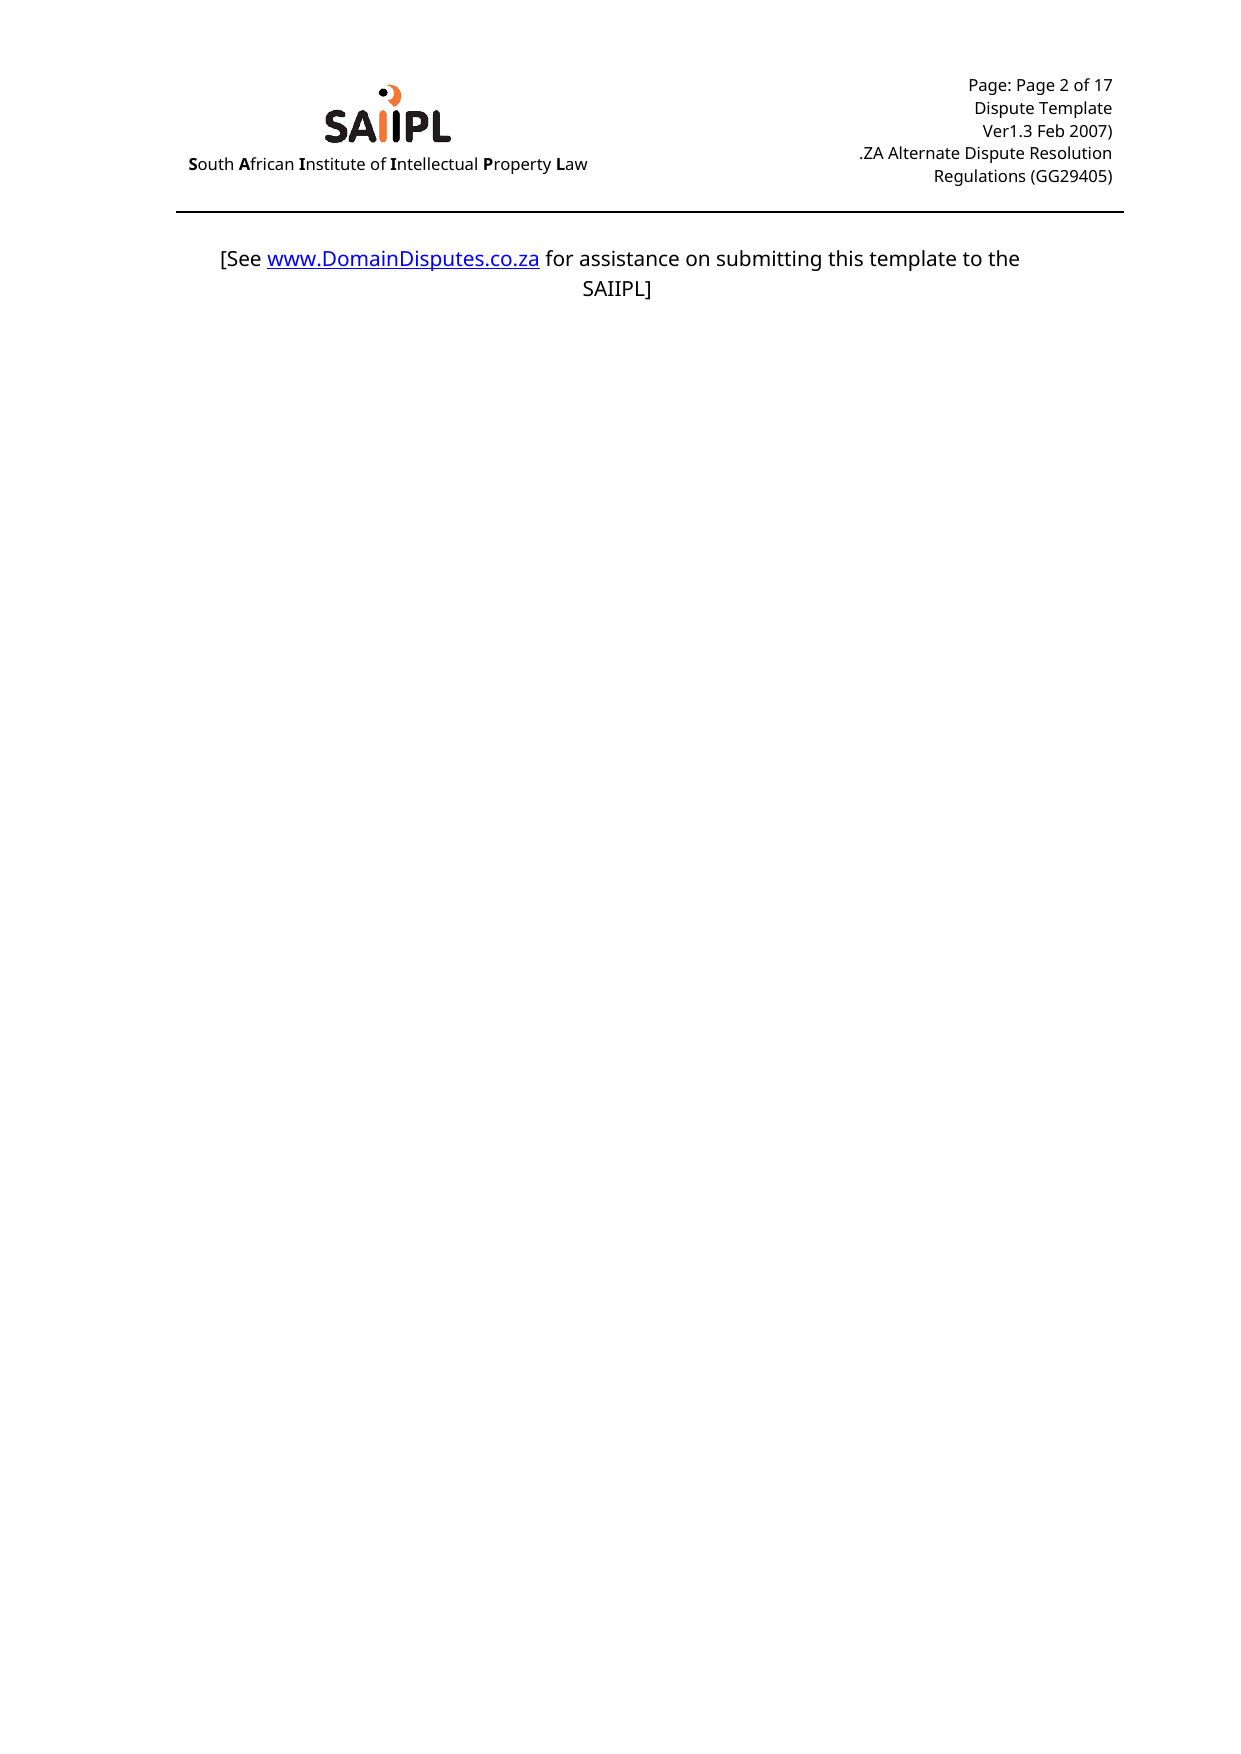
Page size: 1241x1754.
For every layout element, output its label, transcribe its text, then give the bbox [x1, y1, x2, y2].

picture [324, 82, 452, 144]
text [See www.DomainDisputes.co.za for assistance on submitting this template to the SAIIPL] [187, 244, 1053, 304]
